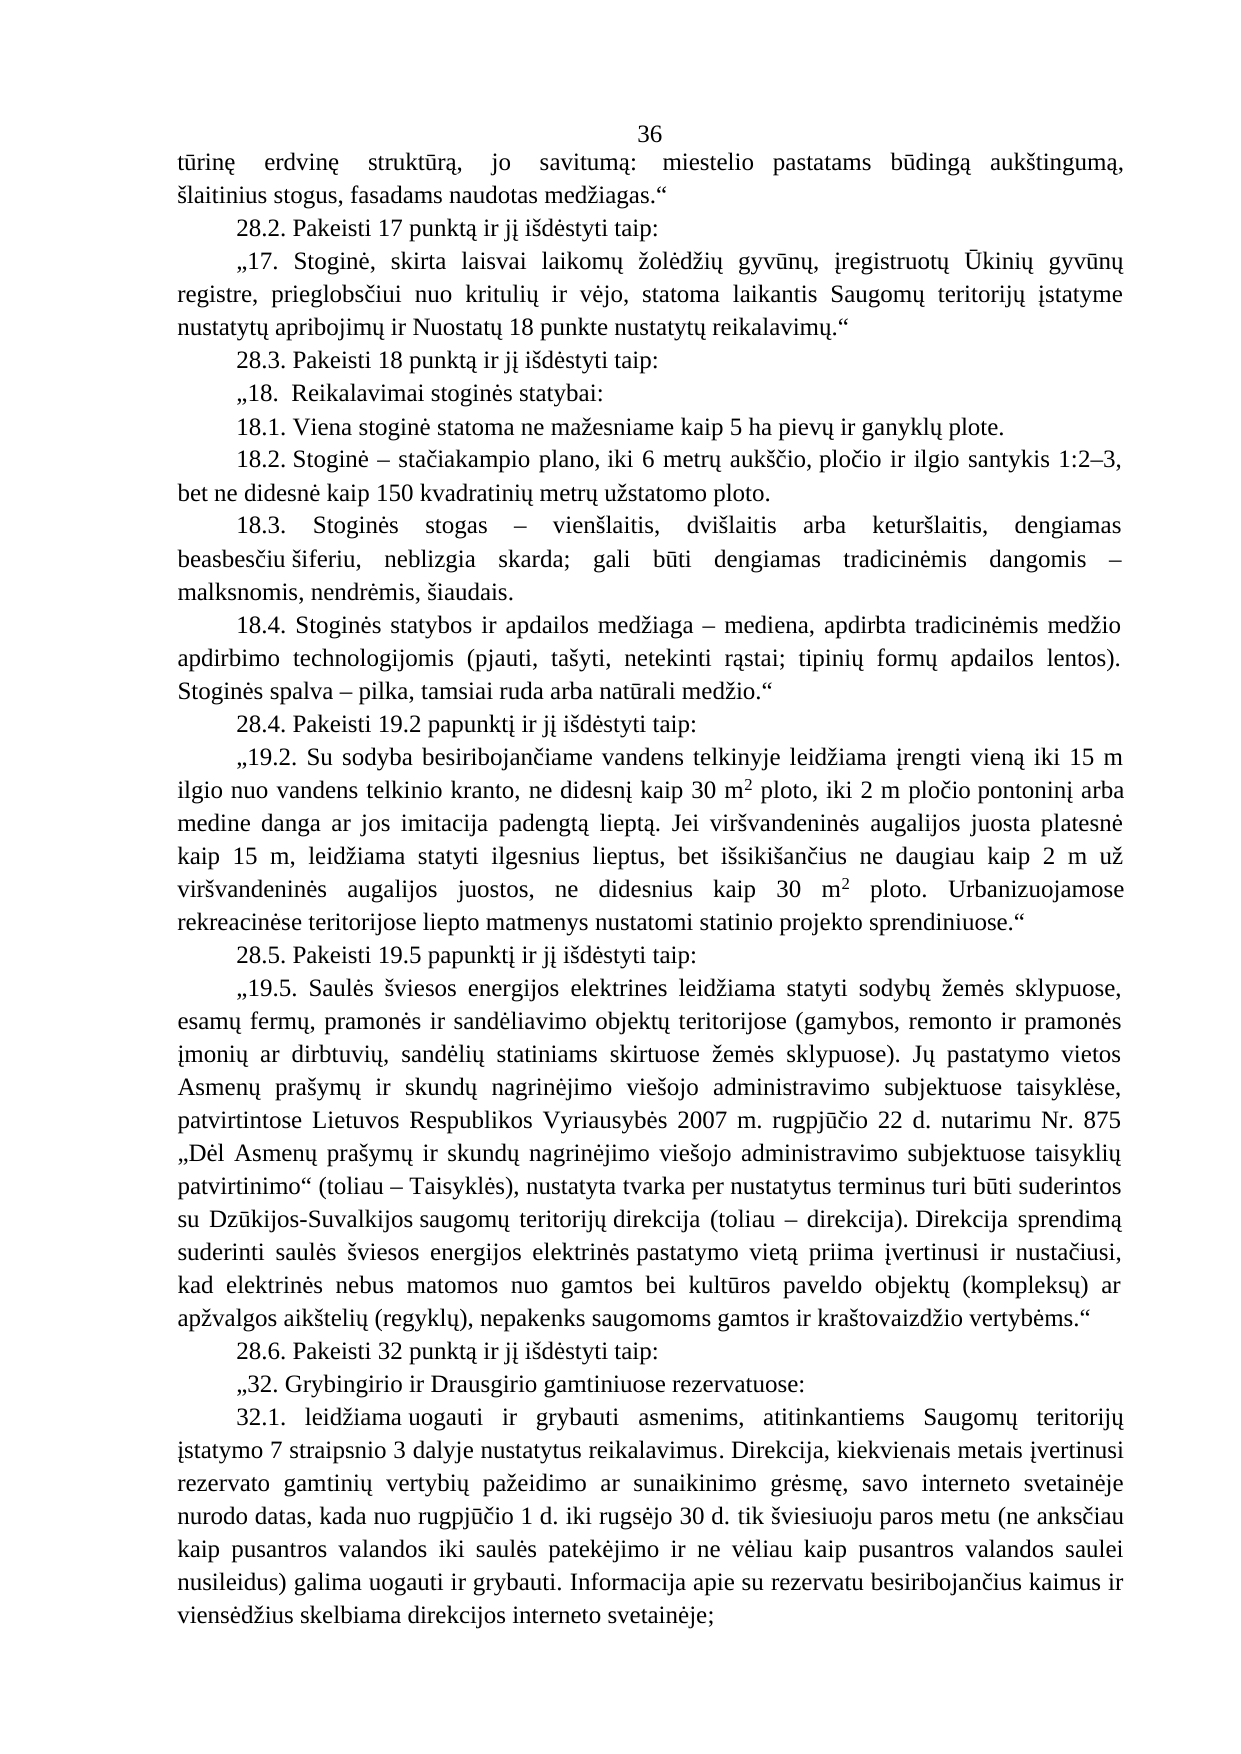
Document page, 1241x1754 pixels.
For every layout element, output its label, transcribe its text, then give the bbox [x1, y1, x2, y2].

text 18.1. Viena stoginė statoma ne mažesniame kaip 5 ha pievų ir ganyklų plote. [177, 412, 1122, 440]
text 28.2. Pakeisti 17 punktą ir jį išdėstyti taip: [177, 213, 1124, 242]
text „19.5. Saulės šviesos energijos elektrines leidžiama statyti sodybų žemės sklypuose, esamų fermų, pramonės ir sandėliavimo objektų teritorijose (gamybos, remonto ir pramonės įmonių ar dirbtuvių, sandėlių statiniams skirtuose žemės sklypuose). Jų pastatymo vietos Asmenų prašymų ir skundų nagrinėjimo viešojo administravimo subjektuose taisyklėse, patvirtintose Lietuvos Respublikos Vyriausybės 2007 m. rugpjūčio 22 d. nutarimu Nr. 875 „Dėl Asmenų prašymų ir skundų nagrinėjimo viešojo administravimo subjektuose taisyklių patvirtinimo“ (toliau – Taisyklės), nustatyta tvarka per nustatytus terminus turi būti suderintos su Dzūkijos-Suvalkijos saugomų teritorijų direkcija (toliau – direkcija). Direkcija sprendimą suderinti saulės šviesos energijos elektrinės pastatymo vietą priima įvertinusi ir nustačiusi, kad elektrinės nebus matomos nuo gamtos bei kultūros paveldo objektų (kompleksų) ar apžvalgos aikštelių (regyklų), nepakenks saugomoms gamtos ir kraštovaizdžio vertybėms.“ [177, 973, 1122, 1332]
text „19.2. Su sodyba besiribojančiame vandens telkinyje leidžiama įrengti vieną iki 15 m ilgio nuo vandens telkinio kranto, ne didesnį kaip 30 m2 ploto, iki 2 m pločio pontoninį arba medine danga ar jos imitacija padengtą lieptą. Jei viršvandeninės augalijos juosta platesnė kaip 15 m, leidžiama statyti ilgesnius lieptus, bet išsikišančius ne daugiau kaip 2 m už viršvandeninės augalijos juostos, ne didesnius kaip 30 m2 ploto. Urbanizuojamose rekreacinėse teritorijose liepto matmenys nustatomi statinio projekto sprendiniuose.“ [177, 742, 1124, 936]
text 18.2. Stoginė – stačiakampio plano, iki 6 metrų aukščio, pločio ir ilgio santykis 1:2–3, bet ne didesnė kaip 150 kvadratinių metrų užstatomo ploto. [177, 444, 1122, 506]
text 28.4. Pakeisti 19.2 papunktį ir jį išdėstyti taip: [177, 709, 1124, 737]
text 32.1. leidžiama uogauti ir grybauti asmenims, atitinkantiems Saugomų teritorijų įstatymo 7 straipsnio 3 dalyje nustatytus reikalavimus. Direkcija, kiekvienais metais įvertinusi rezervato gamtinių vertybių pažeidimo ar sunaikinimo grėsmę, savo interneto svetainėje nurodo datas, kada nuo rugpjūčio 1 d. iki rugsėjo 30 d. tik šviesiuoju paros metu (ne anksčiau kaip pusantros valandos iki saulės patekėjimo ir ne vėliau kaip pusantros valandos saulei nusileidus) galima uogauti ir grybauti. Informacija apie su rezervatu besiribojančius kaimus ir viensėdžius skelbiama direkcijos interneto svetainėje; [177, 1402, 1124, 1629]
text tūrinę erdvinę struktūrą, jo savitumą: miestelio pastatams būdingą aukštingumą, šlaitinius stogus, fasadams naudotas medžiagas.“ [177, 147, 1124, 209]
text 28.6. Pakeisti 32 punktą ir jį išdėstyti taip: [177, 1336, 1124, 1365]
text 18.3. Stoginės stogas – vienšlaitis, dvišlaitis arba keturšlaitis, dengiamas beasbesčiu šiferiu, neblizgia skarda; gali būti dengiamas tradicinėmis dangomis – malksnomis, nendrėmis, šiaudais. [177, 511, 1122, 605]
text 18.4. Stoginės statybos ir apdailos medžiaga – mediena, apdirbta tradicinėmis medžio apdirbimo technologijomis (pjauti, tašyti, netekinti rąstai; tipinių formų apdailos lentos). Stoginės spalva – pilka, tamsiai ruda arba natūrali medžio.“ [177, 610, 1122, 704]
text „18. Reikalavimai stoginės statybai: [177, 378, 1122, 407]
text „32. Grybingirio ir Drausgirio gamtiniuose rezervatuose: [177, 1369, 1124, 1398]
text 28.5. Pakeisti 19.5 papunktį ir jį išdėstyti taip: [177, 940, 1124, 969]
text 28.3. Pakeisti 18 punktą ir jį išdėstyti taip: [177, 346, 1124, 374]
text „17. Stoginė, skirta laisvai laikomų žolėdžių gyvūnų, įregistruotų Ūkinių gyvūnų registre, prieglobsčiui nuo kritulių ir vėjo, statoma laikantis Saugomų teritorijų įstatyme nustatytų apribojimų ir Nuostatų 18 punkte nustatytų reikalavimų.“ [177, 246, 1124, 341]
